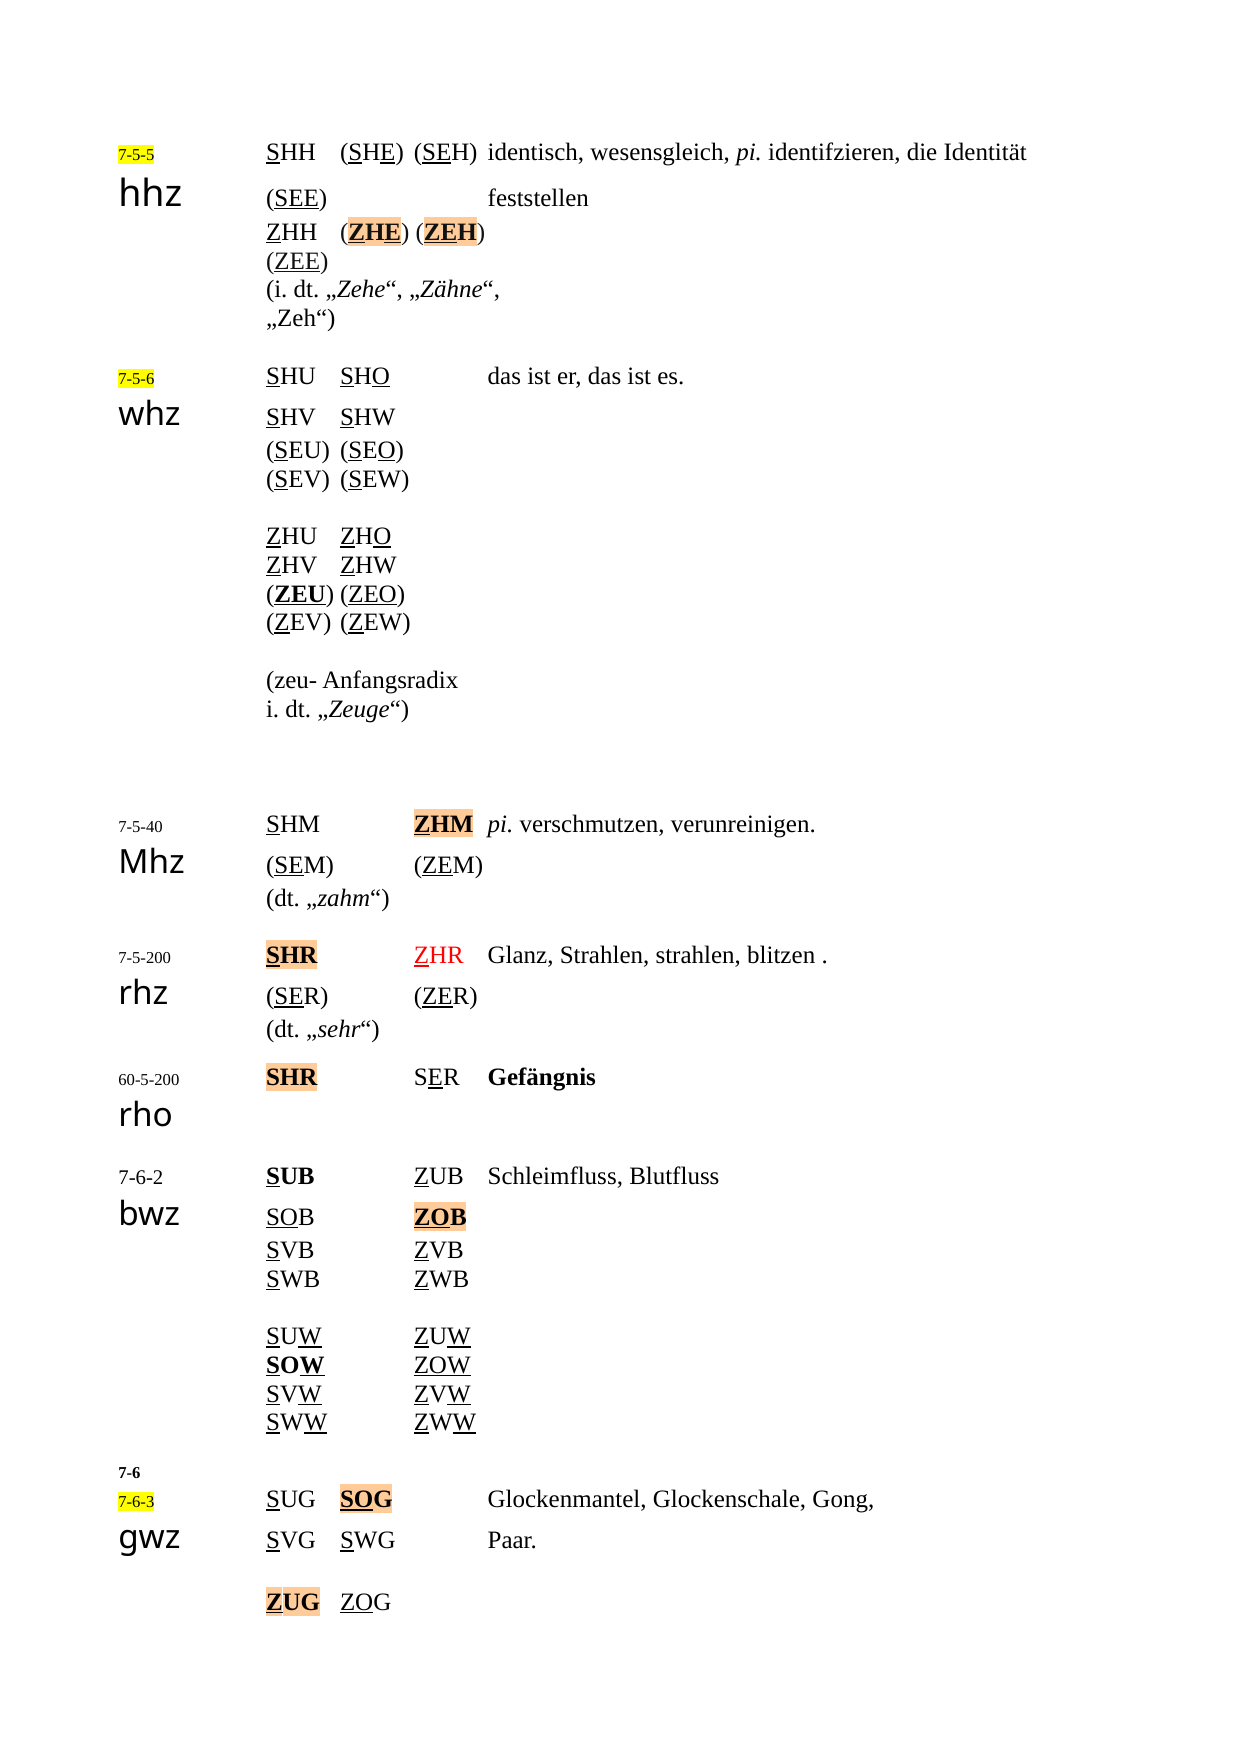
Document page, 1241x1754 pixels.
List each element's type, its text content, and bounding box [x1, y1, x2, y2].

text whz SHV SHW [118, 389, 1122, 435]
text (ZEV) (ZEW) [118, 607, 1122, 636]
text (dt. „zahm“) [118, 883, 1122, 912]
text (dt. „sehr“) [118, 1014, 1122, 1043]
text rhz (SER) (ZER) [118, 969, 1122, 1014]
text bwz SOB ZOB [118, 1189, 1122, 1235]
text SWW ZWW [118, 1407, 1122, 1436]
text SWB ZWB [118, 1264, 1122, 1292]
text i. dt. „Zeuge“) [118, 694, 1122, 722]
text (ZEU) (ZEO) [118, 579, 1122, 607]
text ZUG ZOG [118, 1587, 1122, 1616]
text 7-6 [118, 1455, 1122, 1484]
text 60-5-200 SHR SER Gefängnis [118, 1062, 1122, 1091]
text ZHU ZHO [118, 521, 1122, 550]
text 7-6-3 SUG SOG Glockenmantel, Glockenschale, Gong, [118, 1484, 1122, 1513]
text „Zeh“) [118, 303, 1122, 332]
text rho [118, 1091, 1122, 1137]
text gwz SVG SWG Paar. [118, 1513, 1122, 1558]
text Mhz (SEM) (ZEM) [118, 837, 1122, 883]
text (ZEE) [118, 246, 1122, 274]
text SVB ZVB [118, 1235, 1122, 1264]
text (i. dt. „Zehe“, „Zähne“, [118, 274, 1122, 303]
text 7-5-5 SHH (SHE) (SEH) identisch, wesensgleich, pi. identifzieren, die Identität [118, 137, 1122, 166]
text SUW ZUW [118, 1321, 1122, 1350]
text ZHV ZHW [118, 550, 1122, 579]
text (SEV) (SEW) [118, 464, 1122, 492]
text ZHH (ZHE) (ZEH) [118, 217, 1122, 246]
text 7-5-40 SHM ZHM pi. verschmutzen, verunreinigen. [118, 809, 1122, 837]
text hhz (SEE) feststellen [118, 166, 1122, 217]
text 7-5-6 SHU SHO das ist er, das ist es. [118, 361, 1122, 389]
text 7-6-2 SUB ZUB Schleimfluss, Blutfluss [118, 1161, 1122, 1189]
text SOW ZOW [118, 1350, 1122, 1379]
text 7-5-200 SHR ZHR Glanz, Strahlen, strahlen, blitzen . [118, 940, 1122, 969]
text (SEU) (SEO) [118, 435, 1122, 464]
text SVW ZVW [118, 1379, 1122, 1407]
text (zeu- Anfangsradix [118, 665, 1122, 694]
